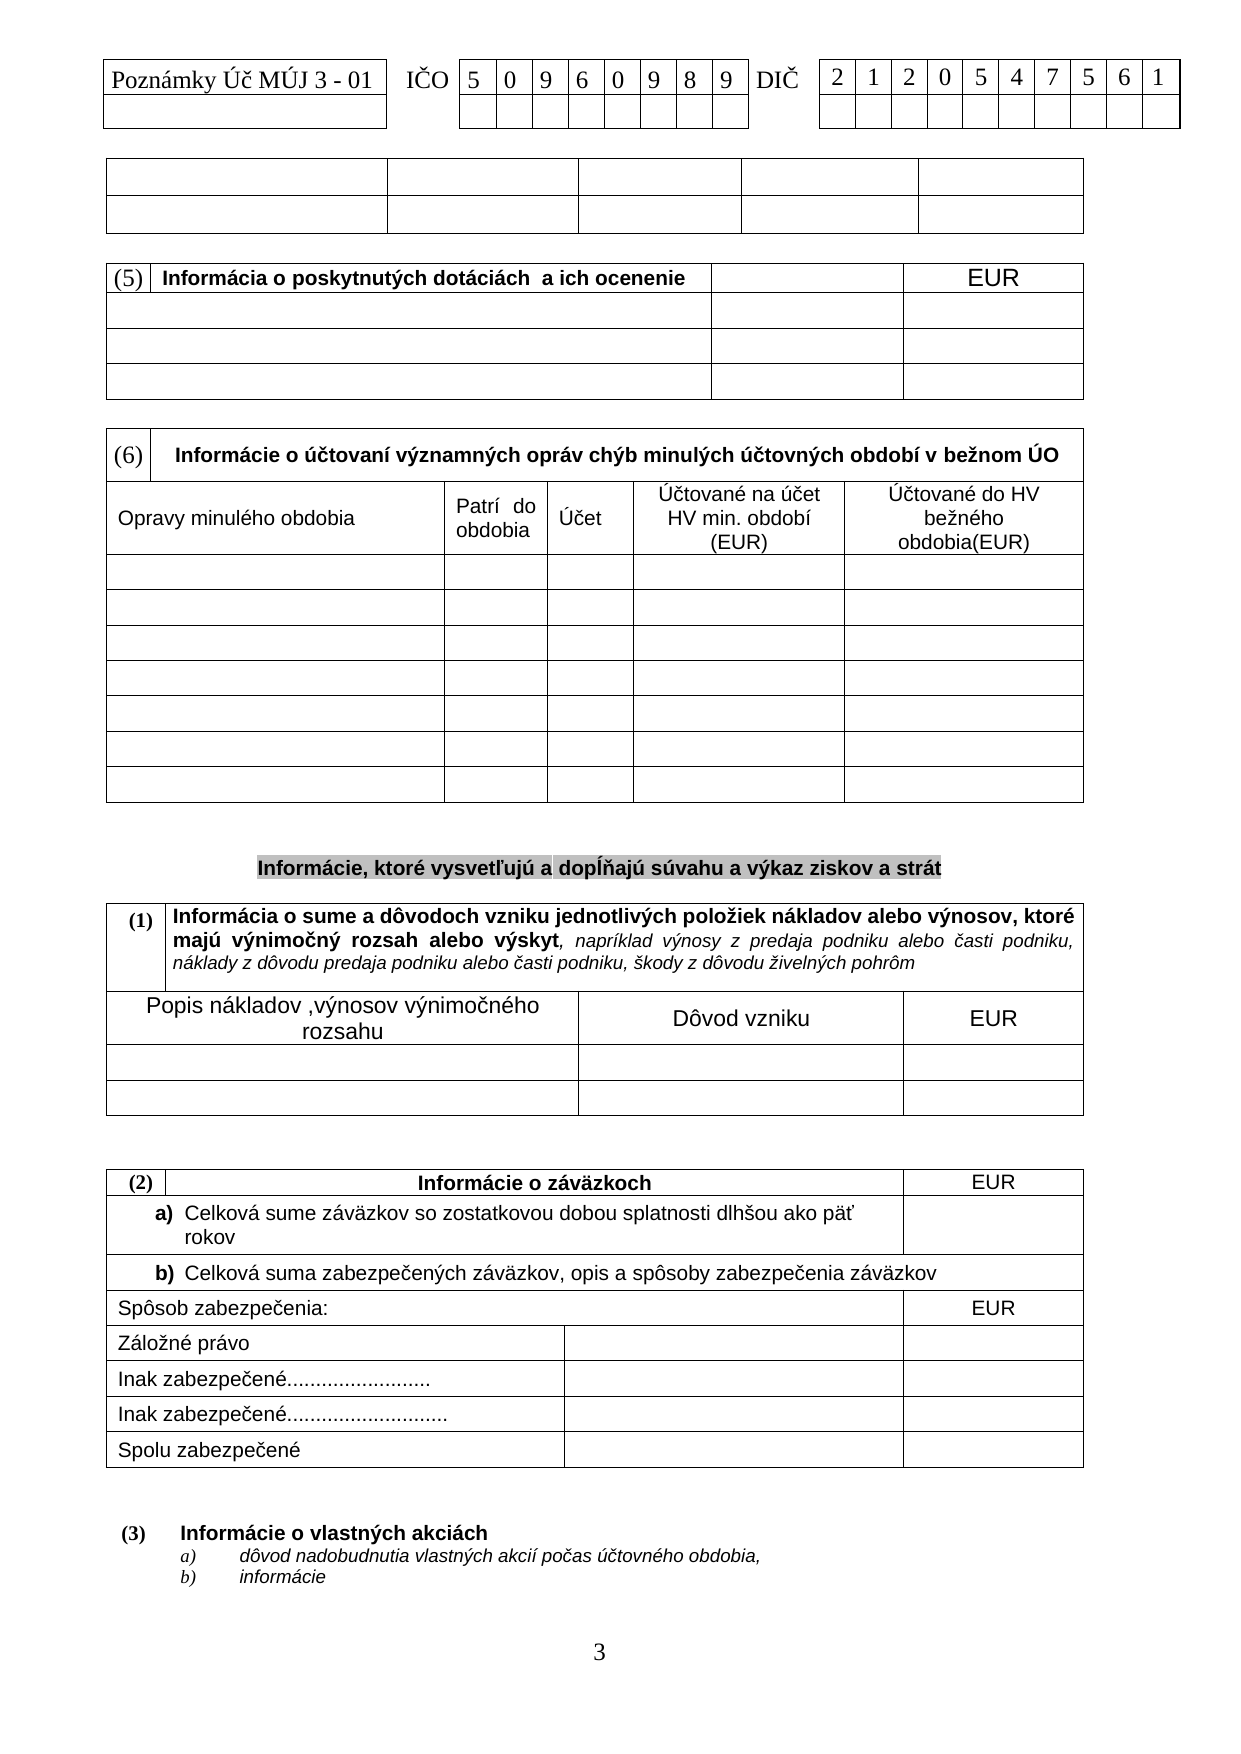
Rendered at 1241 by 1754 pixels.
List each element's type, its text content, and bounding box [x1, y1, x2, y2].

table_cell [548, 661, 633, 695]
table_cell [445, 732, 547, 766]
table_cell [904, 1045, 1083, 1080]
table_cell [388, 196, 578, 233]
table_cell [634, 555, 844, 589]
table_cell [634, 626, 844, 660]
table_cell [548, 555, 633, 589]
table_cell [548, 767, 633, 802]
table_cell Inak zabezpečené............................ [107, 1397, 564, 1431]
table_cell EUR [904, 992, 1083, 1044]
table_cell [845, 696, 1083, 731]
table_cell [107, 767, 444, 802]
table_cell [107, 1081, 578, 1115]
table_cell [904, 1081, 1083, 1115]
table_cell [904, 1196, 1083, 1254]
table_cell [845, 732, 1083, 766]
table_cell [565, 1361, 903, 1396]
table_cell Účet [548, 482, 633, 554]
table_cell [107, 626, 444, 660]
table_cell [904, 1397, 1083, 1431]
table_cell [904, 293, 1083, 328]
table_cell Celková suma zabezpečených záväzkov, opis a spôsoby zabezpečenia záväzkov [107, 1255, 1083, 1289]
list informácie [180, 1566, 1092, 1588]
table_header Informácie o účtovaní významných opráv chýb minulých účtovných období v bežnom ÚO [151, 429, 1083, 481]
table_cell Účtované na účet HV min. období (EUR) [634, 482, 844, 554]
table_header [107, 264, 150, 292]
table_cell [845, 626, 1083, 660]
table_cell [445, 590, 547, 624]
table_cell [742, 159, 918, 195]
table_cell [107, 1045, 578, 1080]
table_cell [919, 196, 1083, 233]
table_cell Celková sume záväzkov so zostatkovou dobou splatnosti dlhšou ako päť rokov [107, 1196, 903, 1254]
table_cell [845, 555, 1083, 589]
table_cell EUR [904, 1291, 1083, 1325]
table_cell [107, 590, 444, 624]
table_cell Opravy minulého obdobia [107, 482, 444, 554]
table_cell Dôvod vzniku [579, 992, 903, 1044]
table_cell [565, 1432, 903, 1467]
table_cell [107, 661, 444, 695]
table_header [712, 264, 903, 292]
table_cell Spôsob zabezpečenia: [107, 1291, 903, 1325]
table_cell [107, 555, 444, 589]
table_cell [845, 661, 1083, 695]
table_header EUR [904, 264, 1083, 292]
table_cell [107, 329, 711, 363]
table_header Informácia o poskytnutých dotáciách a ich ocenenie [151, 264, 711, 292]
table_cell Spolu zabezpečené [107, 1432, 564, 1467]
table_cell [548, 626, 633, 660]
table_cell [548, 590, 633, 624]
table_cell [388, 159, 578, 195]
table_cell Popis nákladov ,výnosov výnimočného rozsahu [107, 992, 578, 1044]
table_cell [107, 732, 444, 766]
table_cell [904, 1361, 1083, 1396]
table_cell Inak zabezpečené......................... [107, 1361, 564, 1396]
table_cell [565, 1326, 903, 1360]
table_cell [445, 696, 547, 731]
table_header [107, 429, 150, 481]
table_header EUR [904, 1170, 1083, 1195]
table_cell [634, 661, 844, 695]
table_cell [548, 732, 633, 766]
table_cell [634, 696, 844, 731]
table_cell Záložné právo [107, 1326, 564, 1360]
table_cell [845, 590, 1083, 624]
table_cell Účtované do HV bežného obdobia(EUR) [845, 482, 1083, 554]
text Informácie, ktoré vysvetľujú a dopĺňajú súvahu a výkaz ziskov a strát [106, 855, 1092, 879]
list dôvod nadobudnutia vlastných akcií počas účtovného obdobia, [180, 1544, 1092, 1566]
table_cell [107, 196, 387, 233]
table_cell Patrí do obdobia [445, 482, 547, 554]
table_header [107, 1170, 165, 1195]
table_cell [445, 661, 547, 695]
table_cell [904, 364, 1083, 398]
table_cell [445, 626, 547, 660]
table_cell [904, 329, 1083, 363]
table_cell [634, 590, 844, 624]
table_cell [107, 364, 711, 398]
table_cell [742, 196, 918, 233]
table_cell [634, 732, 844, 766]
table_cell [904, 1326, 1083, 1360]
table_cell [904, 1432, 1083, 1467]
table_cell [634, 767, 844, 802]
table_cell [919, 159, 1083, 195]
table_header [107, 904, 165, 991]
table_cell [107, 293, 711, 328]
table_cell [712, 293, 903, 328]
table_cell [579, 1045, 903, 1080]
table_header Informácie o záväzkoch [166, 1170, 903, 1195]
table_cell [445, 555, 547, 589]
table_cell [845, 767, 1083, 802]
table_cell [712, 364, 903, 398]
table_cell [579, 196, 741, 233]
table_cell [107, 696, 444, 731]
table_cell [579, 1081, 903, 1115]
table_cell [107, 159, 387, 195]
table_cell [548, 696, 633, 731]
list Informácie o vlastných akciách [121, 1520, 1092, 1544]
table_cell [445, 767, 547, 802]
table_cell [712, 329, 903, 363]
table_header Informácia o sume a dôvodoch vzniku jednotlivých položiek nákladov alebo výnosov, ktoré majú výnimočný rozsah alebo výskyt, napríklad výnosy z predaja podniku alebo časti podniku, náklady z dôvodu predaja podniku alebo časti podniku, škody z dôvodu živelných pohrôm [166, 904, 1083, 991]
table_cell [579, 159, 741, 195]
table_cell [565, 1397, 903, 1431]
